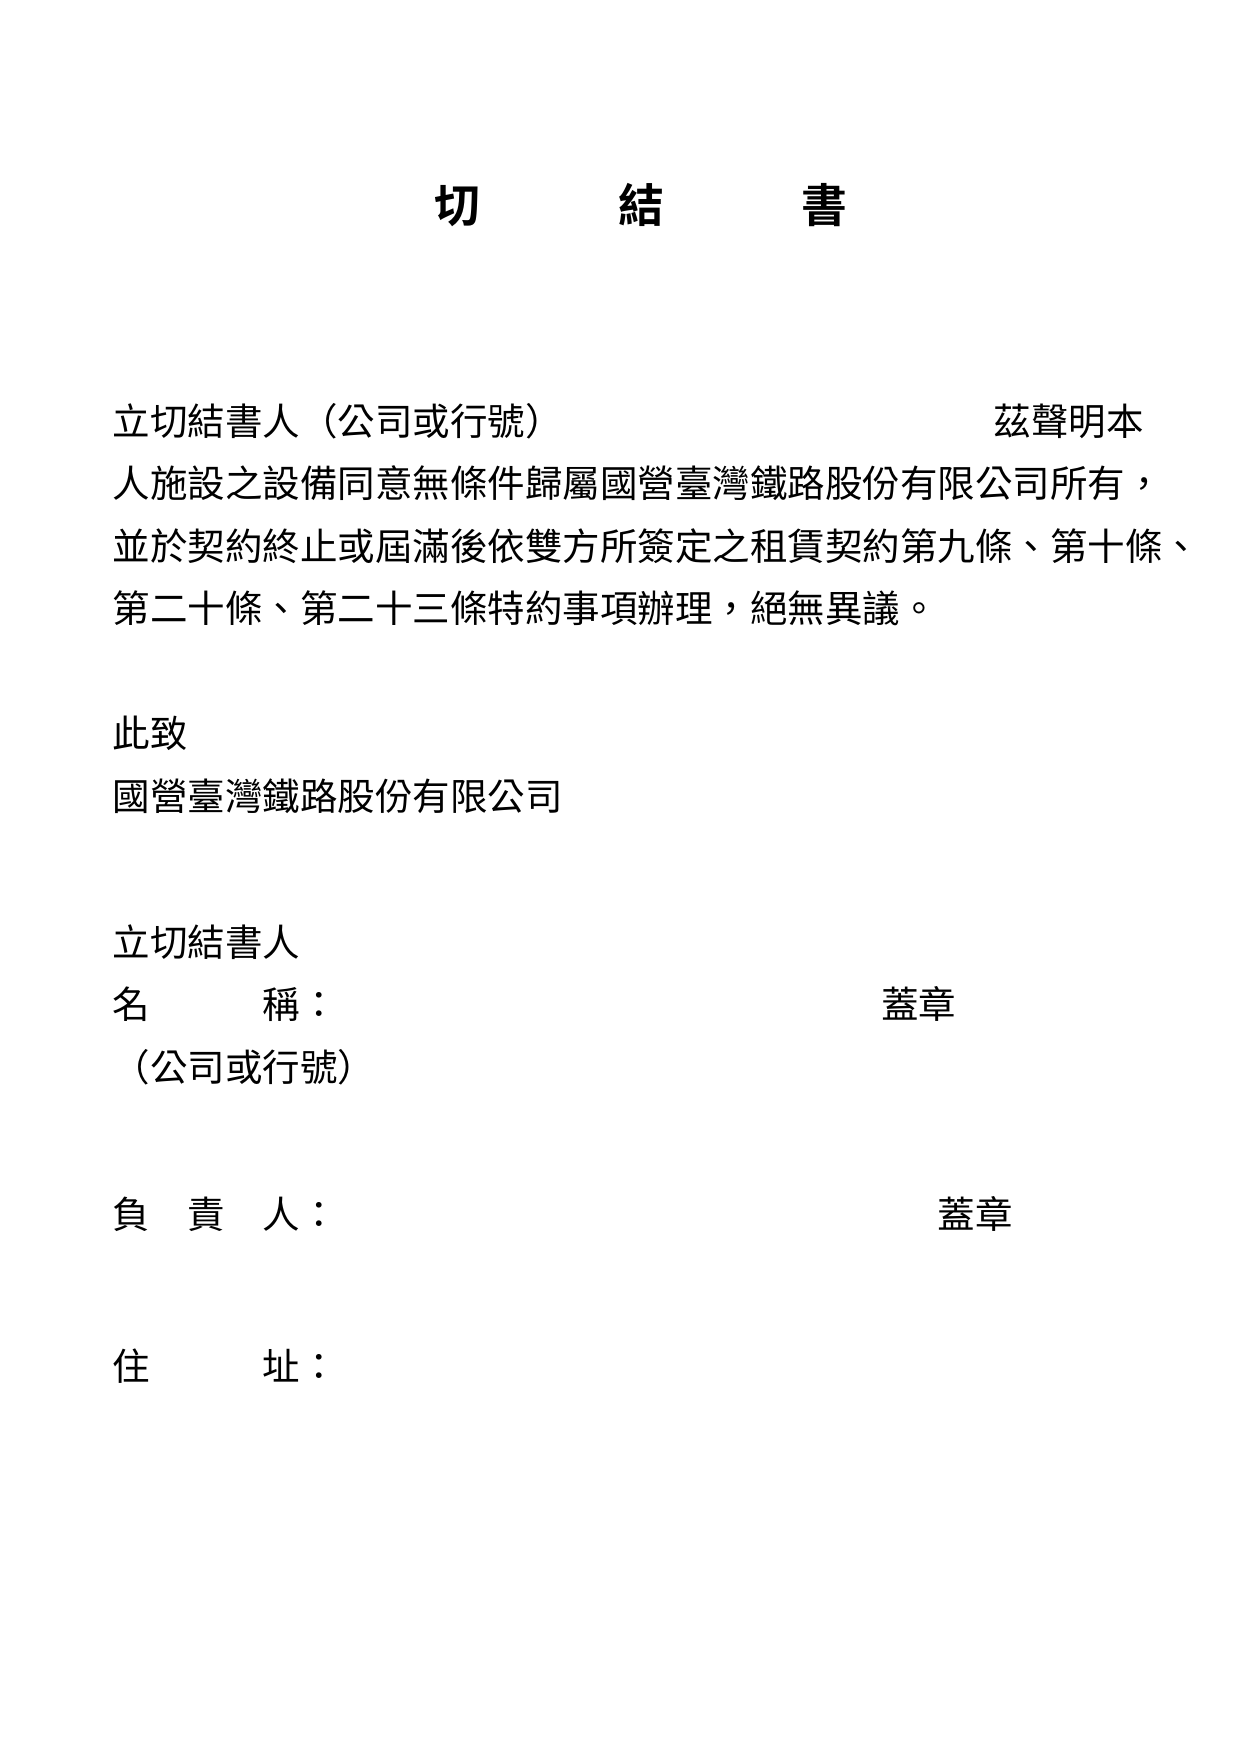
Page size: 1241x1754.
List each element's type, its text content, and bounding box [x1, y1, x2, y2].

text 切 結 書 [112, 130, 1169, 255]
text 立切結書人 [112, 898, 1169, 961]
text 住 址： [112, 1322, 1169, 1384]
text 此致 [112, 689, 1169, 752]
text 立切結書人（公司或行號） 茲聲明本人施設之設備同意無條件歸屬國營臺灣鐵路股份有限公司所有，並於契約終止或屆滿後依雙方所簽定之租賃契約第九條、第十條、第二十條、第二十三條特約事項辦理，絕無異議。 [112, 377, 1169, 627]
text 負 責 人： 蓋章 [112, 1170, 1169, 1232]
text （公司或行號） [112, 1023, 1169, 1086]
text 國營臺灣鐵路股份有限公司 [112, 752, 1169, 814]
text 名 稱： 蓋章 [112, 961, 1169, 1023]
